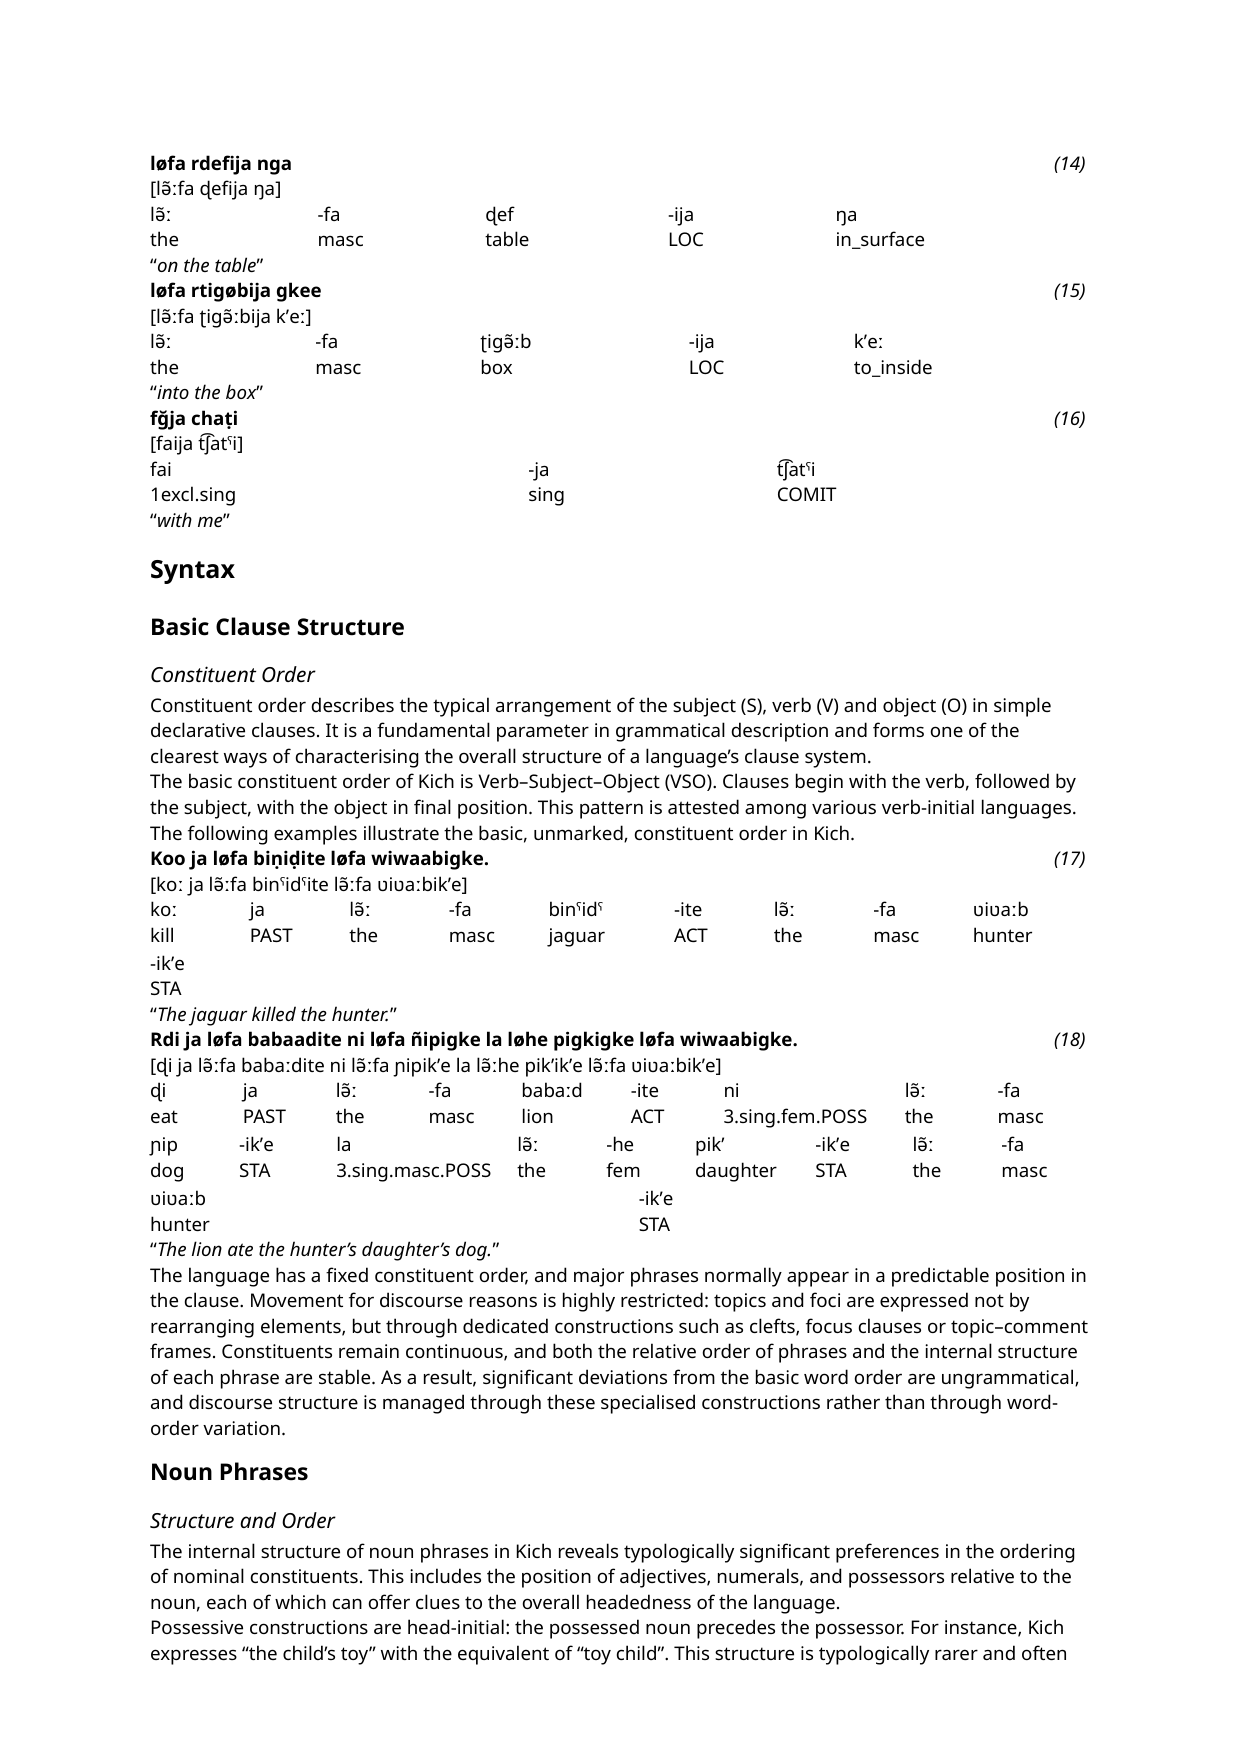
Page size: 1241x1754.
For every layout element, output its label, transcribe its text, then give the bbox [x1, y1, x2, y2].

table_header ŋa [835, 201, 1090, 227]
table_cell kill [150, 922, 249, 947]
table_cell fem [606, 1157, 695, 1183]
table_header ni [723, 1078, 904, 1103]
table_header lə̃ː [517, 1132, 606, 1157]
table_header lə̃ː [774, 896, 873, 922]
table_header -ikʼe [239, 1132, 336, 1157]
table_cell to_inside [854, 354, 1090, 380]
table_cell STA [239, 1157, 336, 1183]
table_header ɖef [485, 201, 668, 227]
text fğja chaṭi (16) [150, 405, 1090, 431]
table_header lə̃ː [905, 1078, 997, 1103]
table_cell in_surface [835, 227, 1090, 252]
table_header -ikʼe [639, 1186, 1090, 1211]
table_header ja [243, 1078, 336, 1103]
table_header -fa [1001, 1132, 1090, 1157]
table_header lə̃ː [912, 1132, 1001, 1157]
table_header -he [606, 1132, 695, 1157]
text The following examples illustrate the basic, unmarked, constituent order in Kich. [150, 820, 1090, 845]
text “into the box” [150, 380, 1090, 405]
table_cell PAST [250, 922, 349, 947]
table_cell 3.sing.fem.POSS [723, 1103, 904, 1129]
table_header lə̃ː [150, 329, 315, 354]
text løfa rtigøbija gkee (15) [150, 278, 1090, 303]
subtitle Noun Phrases [150, 1456, 1090, 1488]
subtitle Constituent Order [150, 661, 1090, 689]
table_header fai [150, 456, 528, 482]
table_header lə̃ː [150, 201, 317, 227]
table_header t͡ʃatˤi [777, 456, 1090, 482]
subtitle Syntax [150, 552, 1090, 586]
text [faija t͡ʃatˤi] [150, 431, 1090, 456]
table_header -ite [631, 1078, 723, 1103]
table_header -ikʼe [815, 1132, 912, 1157]
table_cell PAST [243, 1103, 336, 1129]
table_cell the [905, 1103, 997, 1129]
table_cell the [336, 1103, 428, 1129]
table_cell the [150, 354, 315, 380]
text Koo ja løfa biṇiḍite løfa wiwaabigke. (17) [150, 845, 1090, 871]
table_cell masc [318, 227, 485, 252]
text “The jaguar killed the hunter.” [150, 1001, 1090, 1027]
text [ɖi ja lə̃ːfa babaːdite ni lə̃ːfa ɲipikʼe la lə̃ːhe pikʼikʼe lə̃ːfa ʋiʋaːbikʼe] [150, 1052, 1090, 1078]
table_header -fa [318, 201, 485, 227]
text The basic constituent order of Kich is Verb–Subject–Object (VSO). Clauses begin with the verb, followed by the subject, with the object in final position. This pattern is attested among various verb-initial languages. [150, 769, 1090, 820]
table_cell table [485, 227, 668, 252]
table_header pikʼ [695, 1132, 815, 1157]
table_cell the [150, 227, 317, 252]
table_cell eat [150, 1103, 243, 1129]
text “on the table” [150, 252, 1090, 278]
table_cell ACT [674, 922, 773, 947]
table_header -ija [689, 329, 854, 354]
table_header lə̃ː [336, 1078, 428, 1103]
table_header -fa [998, 1078, 1090, 1103]
table_header babaːd [521, 1078, 631, 1103]
table_cell STA [639, 1211, 1090, 1237]
table_cell hunter [150, 1211, 638, 1237]
table_cell ACT [631, 1103, 723, 1129]
table_header la [336, 1132, 517, 1157]
table_cell masc [449, 922, 548, 947]
table_cell 3.sing.masc.POSS [336, 1157, 517, 1183]
text The internal structure of noun phrases in Kich reveals typologically significant preferences in the ordering of nominal constituents. This includes the position of adjectives, numerals, and possessors relative to the noun, each of which can offer clues to the overall headedness of the language. [150, 1538, 1090, 1614]
table_cell the [774, 922, 873, 947]
table_cell hunter [973, 922, 1090, 947]
table_header -fa [449, 896, 548, 922]
table_cell masc [428, 1103, 521, 1129]
text “with me” [150, 507, 1090, 533]
text “The lion ate the hunter’s daughter’s dog.” [150, 1237, 1090, 1262]
table_cell the [912, 1157, 1001, 1183]
table_header -fa [428, 1078, 521, 1103]
table_header ɖi [150, 1078, 243, 1103]
table_cell jaguar [548, 922, 674, 947]
table_cell masc [998, 1103, 1090, 1129]
table_cell the [349, 922, 449, 947]
table_header ʈiɡə̃ːb [480, 329, 688, 354]
text Constituent order describes the typical arrangement of the subject (S), verb (V) and object (O) in simple declarative clauses. It is a fundamental parameter in grammatical description and forms one of the clearest ways of characterising the overall structure of a language’s clause system. [150, 692, 1090, 769]
table_cell STA [815, 1157, 912, 1183]
table_header koː [150, 896, 249, 922]
table_cell box [480, 354, 688, 380]
table_header -ite [674, 896, 773, 922]
table_cell masc [1001, 1157, 1090, 1183]
text [lə̃ːfa ɖefija ŋa] [150, 176, 1090, 201]
table_cell LOC [689, 354, 854, 380]
subtitle Structure and Order [150, 1506, 1090, 1535]
table_cell COMIT [777, 482, 1090, 507]
table_cell daughter [695, 1157, 815, 1183]
text The language has a fixed constituent order, and major phrases normally appear in a predictable position in the clause. Movement for discourse reasons is highly restricted: topics and foci are expressed not by rearranging elements, but through dedicated constructions such as clefts, focus clauses or topic–comment frames. Constituents remain continuous, and both the relative order of phrases and the internal structure of each phrase are stable. As a result, significant deviations from the basic word order are ungrammatical, and discourse structure is managed through these specialised constructions rather than through word-order variation. [150, 1262, 1090, 1441]
table_cell LOC [668, 227, 835, 252]
table_cell sing [528, 482, 777, 507]
table_header ʋiʋaːb [973, 896, 1090, 922]
table_header -ja [528, 456, 777, 482]
table_cell dog [150, 1157, 239, 1183]
table_cell STA [150, 976, 1090, 1001]
table_header -fa [873, 896, 973, 922]
table_header kʼeː [854, 329, 1090, 354]
table_header -ija [668, 201, 835, 227]
table_cell masc [315, 354, 480, 380]
text [koː ja lə̃ːfa binˤidˤite lə̃ːfa ʋiʋaːbikʼe] [150, 871, 1090, 896]
text løfa rdefija nga (14) [150, 150, 1090, 176]
table_cell the [517, 1157, 606, 1183]
table_header -ikʼe [150, 950, 1090, 976]
table_cell lion [521, 1103, 631, 1129]
text [lə̃ːfa ʈiɡə̃ːbija kʼeː] [150, 303, 1090, 329]
table_header ja [250, 896, 349, 922]
subtitle Basic Clause Structure [150, 611, 1090, 642]
table_cell 1excl.sing [150, 482, 528, 507]
table_header ʋiʋaːb [150, 1186, 638, 1211]
table_header lə̃ː [349, 896, 449, 922]
text Possessive constructions are head-initial: the possessed noun precedes the possessor. For instance, Kich expresses “the child’s toy” with the equivalent of “toy child”. This structure is typologically rarer and often [150, 1614, 1090, 1666]
table_header ɲip [150, 1132, 239, 1157]
text Rdi ja løfa babaadite ni løfa ñipigke la løhe pigkigke løfa wiwaabigke. (18) [150, 1027, 1090, 1052]
table_cell masc [873, 922, 973, 947]
table_header -fa [315, 329, 480, 354]
table_header binˤidˤ [548, 896, 674, 922]
